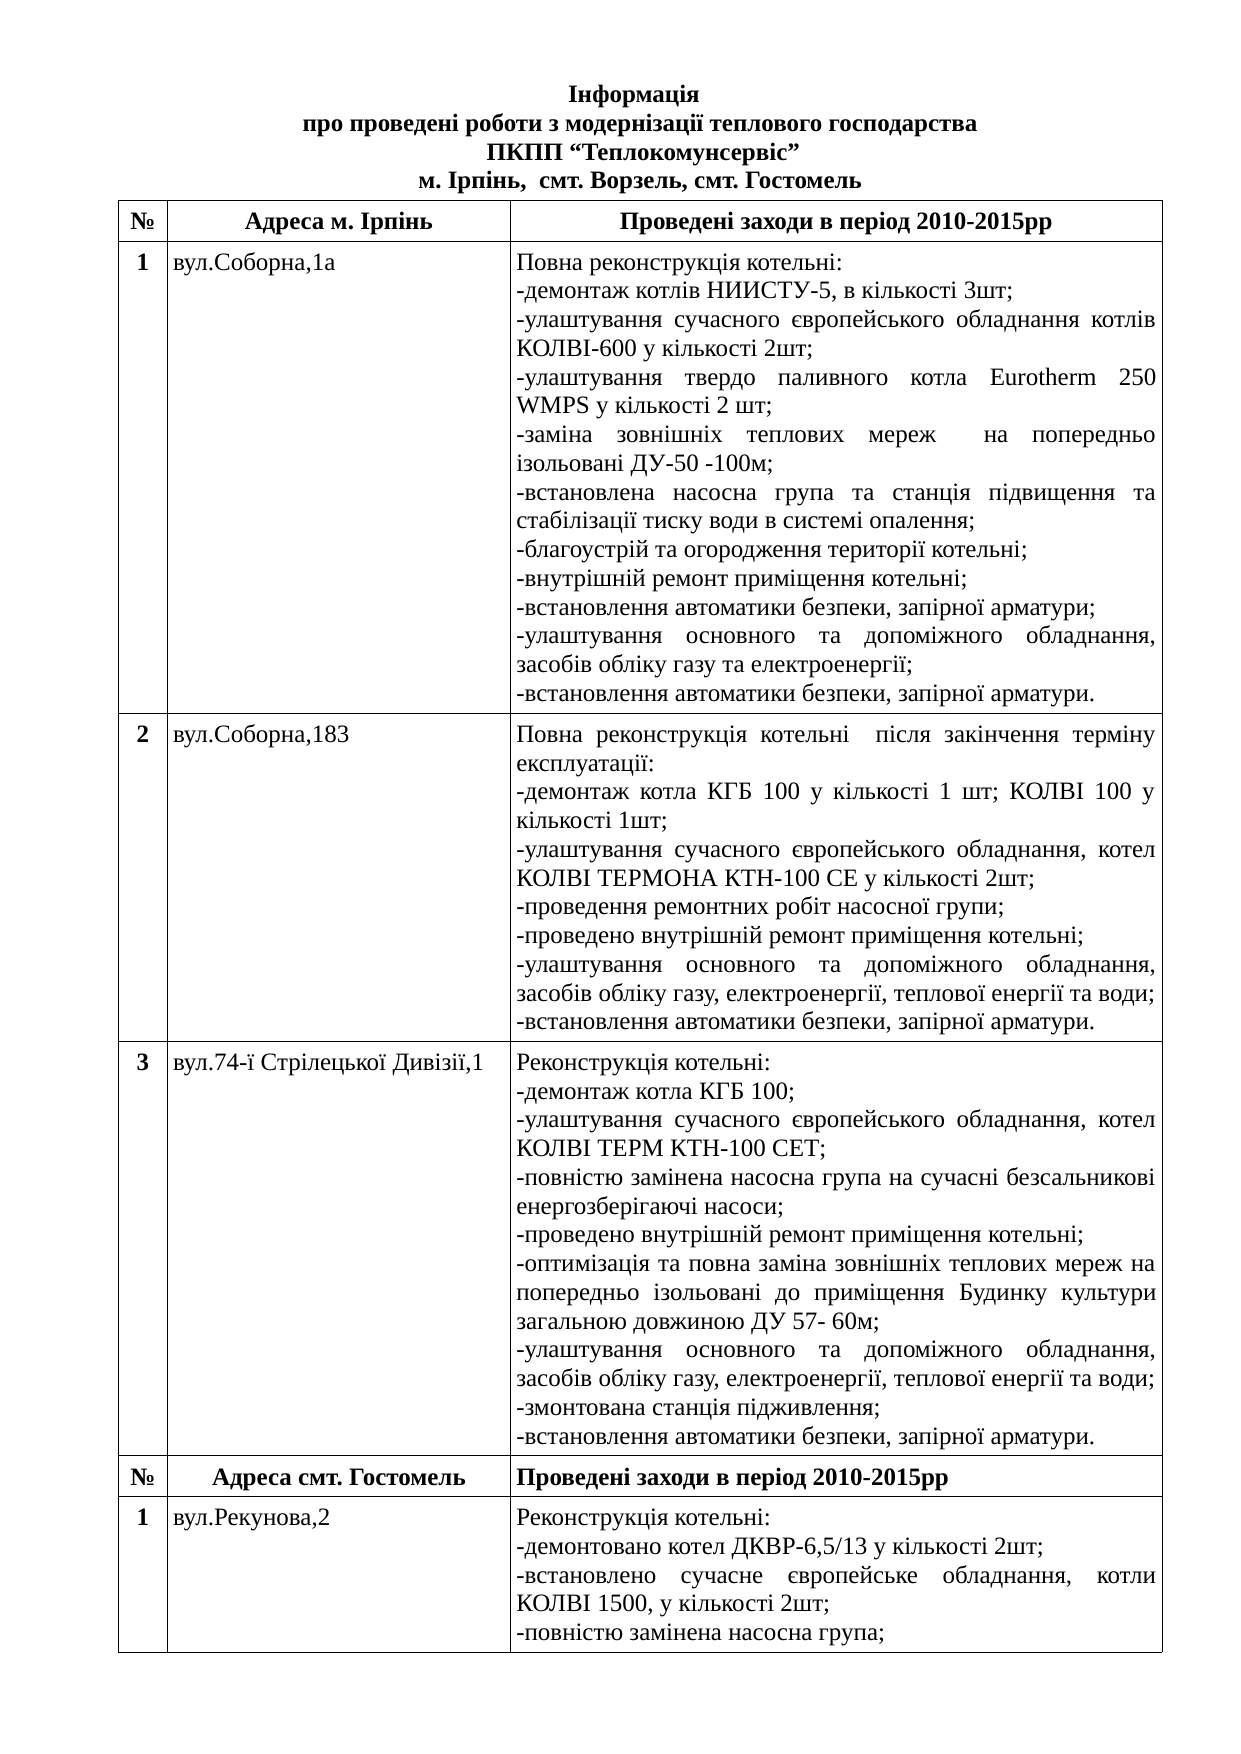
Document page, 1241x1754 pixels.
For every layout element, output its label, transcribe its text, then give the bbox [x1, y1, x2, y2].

table_cell 3 [119, 1042, 167, 1455]
table_cell вул.Соборна,1а [168, 242, 510, 713]
table_cell Адреса м. Ірпінь [168, 201, 510, 241]
table_cell вул.74-ї Стрілецької Дивізії,1 [168, 1042, 510, 1455]
table_cell вул.Соборна,183 [168, 714, 510, 1041]
table_cell 1 [119, 1497, 167, 1652]
table_cell Проведені заходи в період 2010-2015рр [511, 1456, 1162, 1496]
table_cell 1 [119, 242, 167, 713]
table_cell 2 [119, 714, 167, 1041]
table_cell № [119, 201, 167, 241]
table_header Інформація про проведені роботи з модернізації теплового господарства ПКПП “Теплокомунсервіс” м. Ірпінь, смт. Ворзель, смт. Гостомель [118, 74, 1162, 200]
table_cell Проведені заходи в період 2010-2015рр [511, 201, 1162, 241]
table_cell № [119, 1456, 167, 1496]
table_cell Адреса смт. Гостомель [168, 1456, 510, 1496]
table_cell Повна реконструкція котельні після закінчення терміну експлуатації: -демонтаж котла КГБ 100 у кількості 1 шт; КОЛВІ 100 у кількості 1шт; -улаштування сучасного європейського обладнання, котел КОЛВІ ТЕРМОНА КТН-100 СЕ у кількості 2шт; -проведення ремонтних робіт насосної групи; -проведено внутрішній ремонт приміщення котельні; -улаштування основного та допоміжного обладнання, засобів обліку газу, електроенергії, теплової енергії та води; -встановлення автоматики безпеки, запірної арматури. [511, 714, 1162, 1041]
table_cell Реконструкція котельні: -демонтовано котел ДКВР-6,5/13 у кількості 2шт; -встановлено сучасне європейське обладнання, котли КОЛВІ 1500, у кількості 2шт; -повністю замінена насосна група; [511, 1497, 1162, 1652]
table_cell Повна реконструкція котельні: -демонтаж котлів НИИСТУ-5, в кількості 3шт; -улаштування сучасного європейського обладнання котлів КОЛВІ-600 у кількості 2шт; -улаштування твердо паливного котла Eurotherm 250 WMPS у кількості 2 шт; -заміна зовнішніх теплових мереж на попередньо ізольовані ДУ-50 -100м; -встановлена насосна група та станція підвищення та стабілізації тиску води в системі опалення; -благоустрій та огородження території котельні; -внутрішній ремонт приміщення котельні; -встановлення автоматики безпеки, запірної арматури; -улаштування основного та допоміжного обладнання, засобів обліку газу та електроенергії; -встановлення автоматики безпеки, запірної арматури. [511, 242, 1162, 713]
table_cell Реконструкція котельні: -демонтаж котла КГБ 100; -улаштування сучасного європейського обладнання, котел КОЛВІ ТЕРМ КТН-100 СЕТ; -повністю замінена насосна група на сучасні безсальникові енергозберігаючі насоси; -проведено внутрішній ремонт приміщення котельні; -оптимізація та повна заміна зовнішніх теплових мереж на попередньо ізольовані до приміщення Будинку культури загальною довжиною ДУ 57- 60м; -улаштування основного та допоміжного обладнання, засобів обліку газу, електроенергії, теплової енергії та води; -змонтована станція підживлення; -встановлення автоматики безпеки, запірної арматури. [511, 1042, 1162, 1455]
table_cell вул.Рекунова,2 [168, 1497, 510, 1652]
